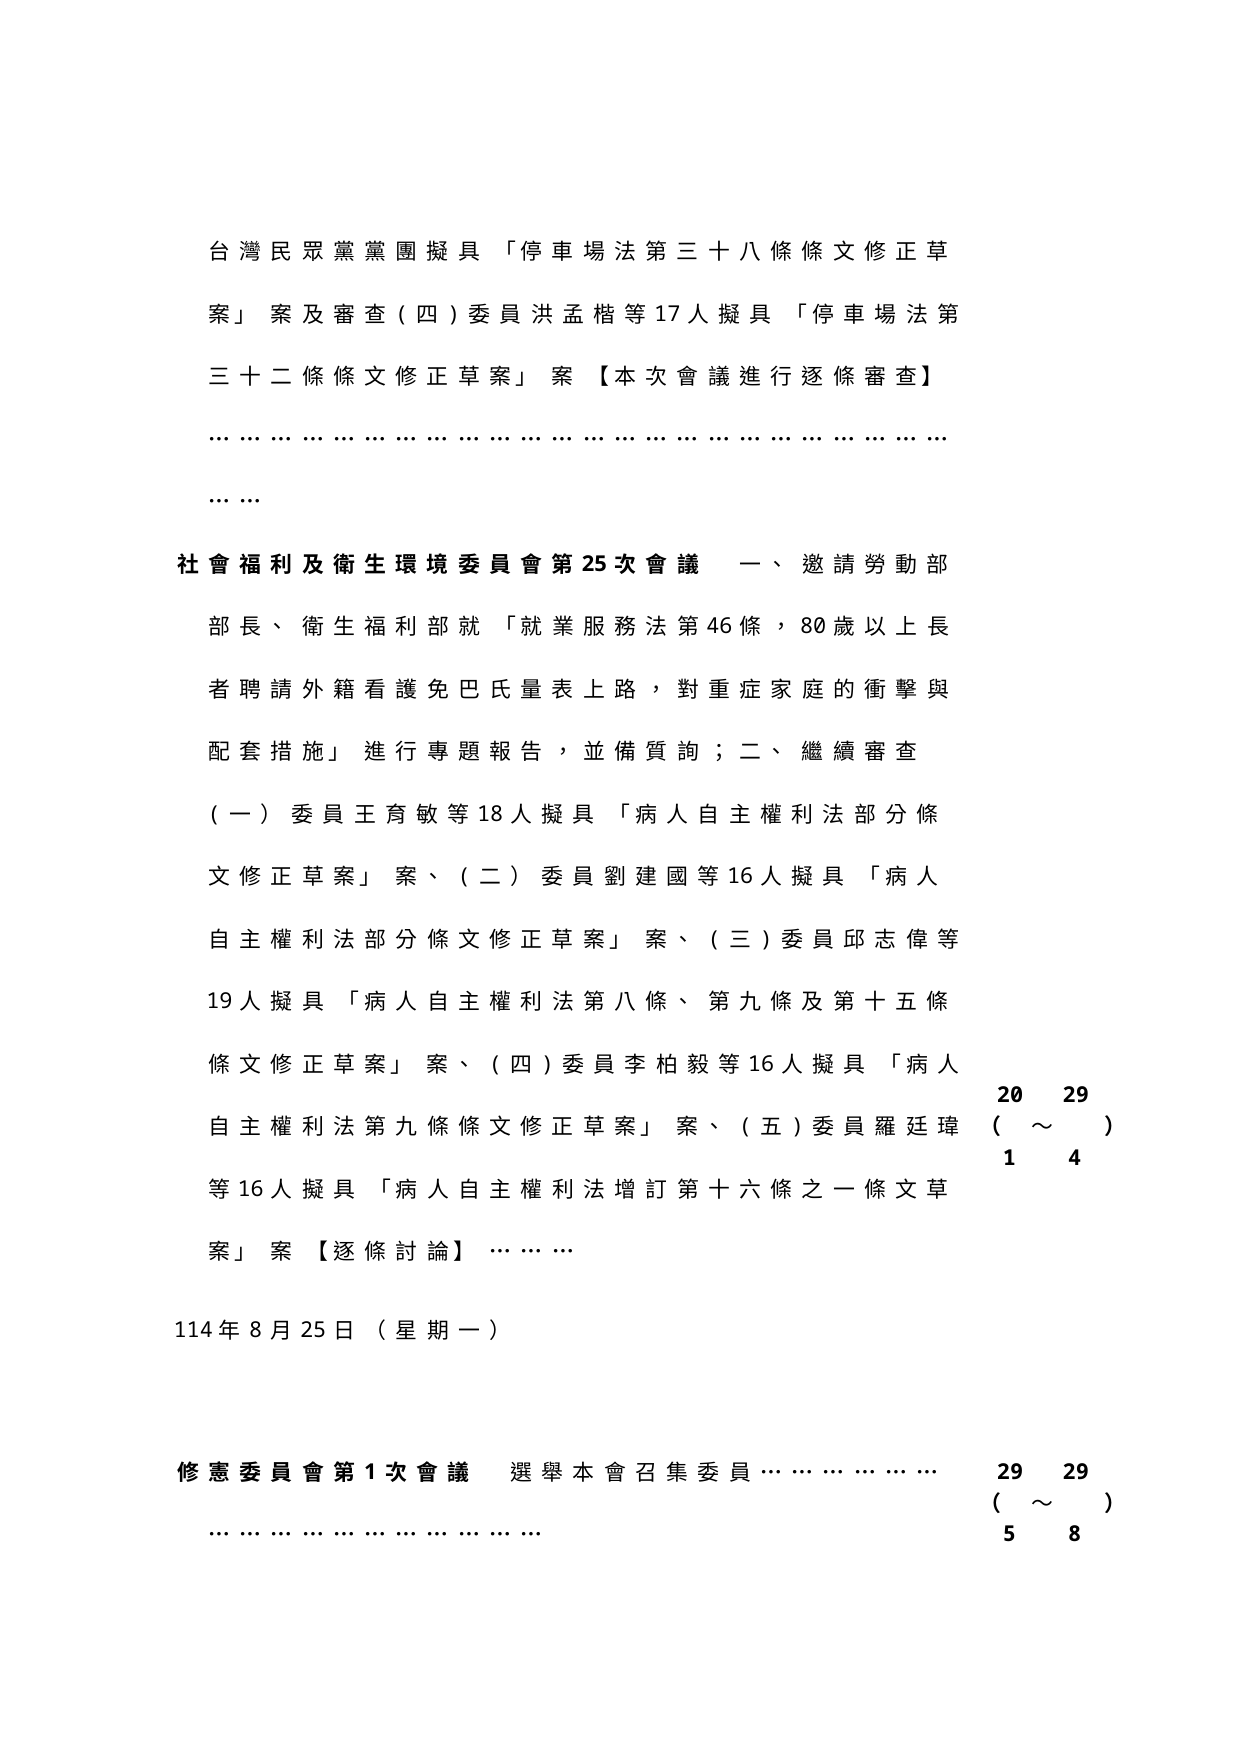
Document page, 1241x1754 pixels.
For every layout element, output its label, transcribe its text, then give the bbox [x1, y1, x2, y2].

table_cell ～ [1023, 1440, 1053, 1564]
table_cell [1053, 219, 1091, 531]
table_cell [150, 1377, 967, 1439]
table_cell 55 [986, 219, 1023, 531]
table_cell （ [967, 1440, 986, 1564]
table_cell 修憲委員會第1次會議 選舉本會召集委員…………………………………………… [150, 1440, 967, 1564]
table_cell 社會福利及衛生環境委員會第25次會議 一、邀請勞動部部長、衛生福利部就「就業服務法第46條，80歲以上長者聘請外籍看護免巴氏量表上路，對重症家庭的衝擊與配套措施」進行專題報告，並備質詢；二、繼續審查(一）委員王育敏等18人擬具「病人自主權利法部分條文修正草案」案、(二）委員劉建國等16人擬具「病人自主權利法部分條文修正草案」案、(三)委員邱志偉等19人擬具「病人自主權利法第八條、第九條及第十五條條文修正草案」案、(四)委員李柏毅等16人擬具「病人自主權利法第九條條文修正草案」案、(五)委員羅廷瑋等16人擬具「病人自主權利法增訂第十六條之一條文草案」案【逐條討論】……… [150, 531, 967, 1281]
table_cell [986, 1281, 1023, 1439]
table_header 114年8月25日（星期一） [150, 1281, 967, 1377]
table_cell 294 [1053, 531, 1091, 1281]
table_cell [967, 1281, 986, 1439]
table_cell ～ [1023, 531, 1053, 1281]
table_cell [1023, 219, 1053, 531]
table_cell 295 [986, 1440, 1023, 1564]
table_cell ） [1091, 1440, 1108, 1564]
table_cell （ [967, 219, 986, 531]
table_cell ） [1091, 219, 1108, 531]
table_cell ） [1091, 531, 1108, 1281]
table_cell 台灣民眾黨黨團擬具「停車場法第三十八條條文修正草案」案及審查(四)委員洪孟楷等17人擬具「停車場法第三十二條條文修正草案」案【本次會議進行逐條審查】…………………………………………………………………… [150, 219, 967, 531]
table_cell 201 [986, 531, 1023, 1281]
table_cell [1091, 1281, 1108, 1439]
table_cell （ [967, 531, 986, 1281]
table_cell [1023, 1281, 1053, 1439]
table_cell [1053, 1281, 1091, 1439]
table_cell 298 [1053, 1440, 1091, 1564]
